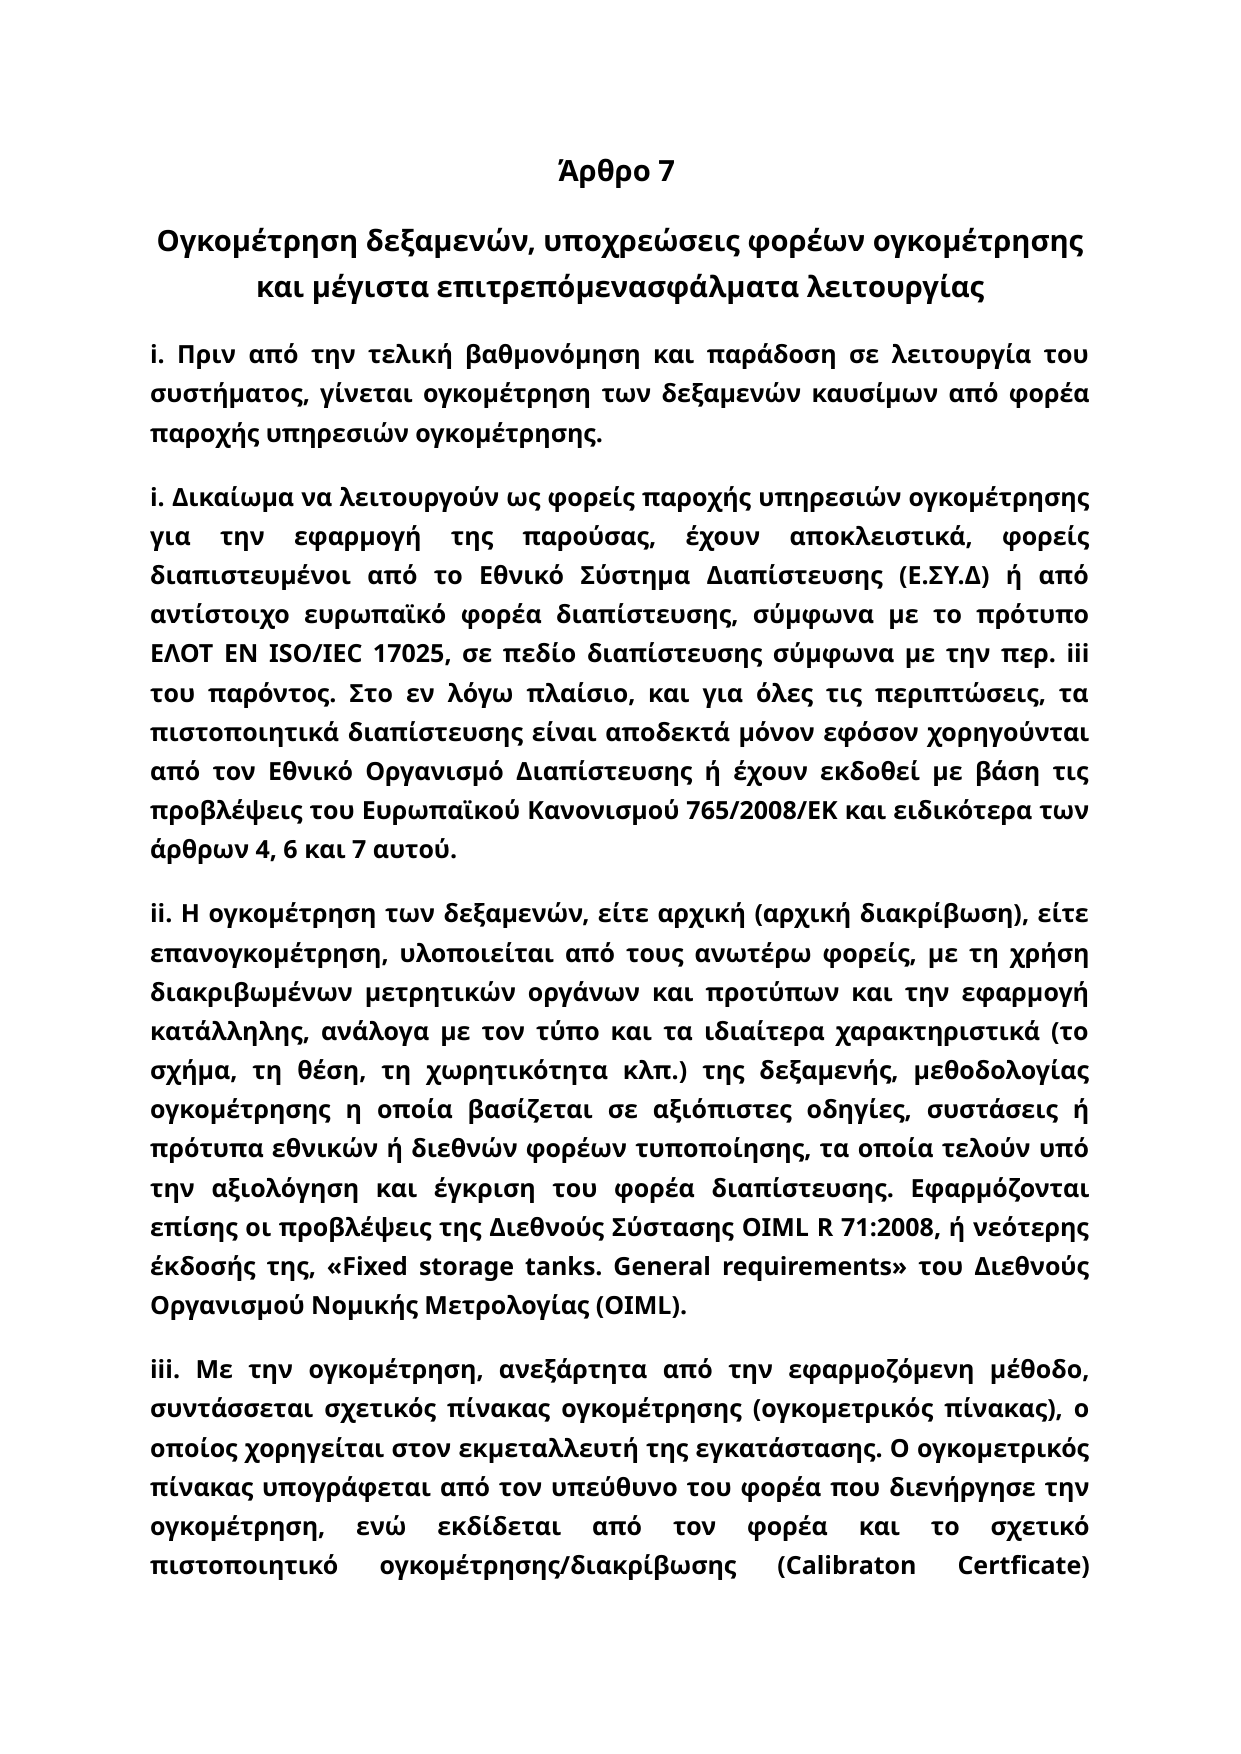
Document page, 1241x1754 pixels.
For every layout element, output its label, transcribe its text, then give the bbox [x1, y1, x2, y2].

text ii. Η ογκομέτρηση των δεξαμενών, είτε αρχική (αρχική διακρίβωση), είτε επανογκομέτρηση, υλοποιείται από τους ανωτέρω φορείς, με τη χρήση διακριβωμένων μετρητικών οργάνων και προτύπων και την εφαρμογή κατάλληλης, ανάλογα με τον τύπο και τα ιδιαίτερα χαρακτηριστικά (το σχήμα, τη θέση, τη χωρητικότητα κλπ.) της δεξαμενής, μεθοδολογίας ογκομέτρησης η οποία βασίζεται σε αξιόπιστες οδηγίες, συστάσεις ή πρότυπα εθνικών ή διεθνών φορέων τυποποίησης, τα οποία τελούν υπό την αξιολόγηση και έγκριση του φορέα διαπίστευσης. Εφαρμόζονται επίσης οι προβλέψεις της Διεθνούς Σύστασης OIML R 71:2008, ή νεότερης έκδοσής της, «Fixed storage tanks. General requirements» του Διεθνούς Οργανισμού Νομικής Μετρολογίας (OIML). [150, 896, 1090, 1322]
subtitle Ογκομέτρηση δεξαμενών, υποχρεώσεις φορέων ογκομέτρησης και μέγιστα επιτρεπόμενασφάλματα λειτουργίας [150, 221, 1090, 306]
text i. Πριν από την τελική βαθμονόμηση και παράδοση σε λειτουργία του συστήματος, γίνεται ογκομέτρηση των δεξαμενών καυσίμων από φορέα παροχής υπηρεσιών ογκομέτρησης. [150, 337, 1090, 449]
text i. Δικαίωμα να λειτουργούν ως φορείς παροχής υπηρεσιών ογκομέτρησης για την εφαρμογή της παρούσας, έχουν αποκλειστικά, φορείς διαπιστευμένοι από το Εθνικό Σύστημα Διαπίστευσης (Ε.ΣΥ.Δ) ή από αντίστοιχο ευρωπαϊκό φορέα διαπίστευσης, σύμφωνα με το πρότυπο ΕΛΟΤ ΕΝ ISO/IEC 17025, σε πεδίο διαπίστευσης σύμφωνα με την περ. iii του παρόντος. Στο εν λόγω πλαίσιο, και για όλες τις περιπτώσεις, τα πιστοποιητικά διαπίστευσης είναι αποδεκτά μόνον εφόσον χορηγούνται από τον Εθνικό Οργανισμό Διαπίστευσης ή έχουν εκδοθεί με βάση τις προβλέψεις του Ευρωπαϊκού Κανονισμού 765/2008/ΕΚ και ειδικότερα των άρθρων 4, 6 και 7 αυτού. [150, 479, 1090, 866]
text iii. Με την ογκομέτρηση, ανεξάρτητα από την εφαρμοζόμενη μέθοδο, συντάσσεται σχετικός πίνακας ογκομέτρησης (ογκομετρικός πίνακας), ο οποίος χορηγείται στον εκμεταλλευτή της εγκατάστασης. Ο ογκομετρικός πίνακας υπογράφεται από τον υπεύθυνο του φορέα που διενήργησε την ογκομέτρηση, ενώ εκδίδεται από τον φορέα και το σχετικό πιστοποιητικό ογκομέτρησης/διακρίβωσης (Calibraton Certficate) σύμφωνα με το χρησιμοποιηθέν για την ογκομέτρηση πρότυπο. Ο φορέας ογκομέτρησης υποχρεούται να αναρτά στα αντίστοιχα Μητρώα Δεξαμενών των παρ. 6 ή 7 του άρθρου 2, τον ογκομετρικό πίνακα για κάθε δεξαμενή της εγκατάστασης. Ο ογκομετρικός πίνακας εμφανίζει τον όγκο της δεξαμενής, ως συνάρτηση του ύψους της στάθμης του καυσίμου, στους 15 oC, σε βήματα του ενός (1) χιλιοστού (mm), με τις αντίστοιχες αβεβαιότητες μέτρησης, οι οποίες δεν θα πρέπει να υπερβαίνουν τα προβλεπόμενα όρια σύμφωνα με το Παράρτημα Ι. [150, 1352, 1090, 1582]
subtitle Άρθρο 7 [150, 150, 1090, 190]
